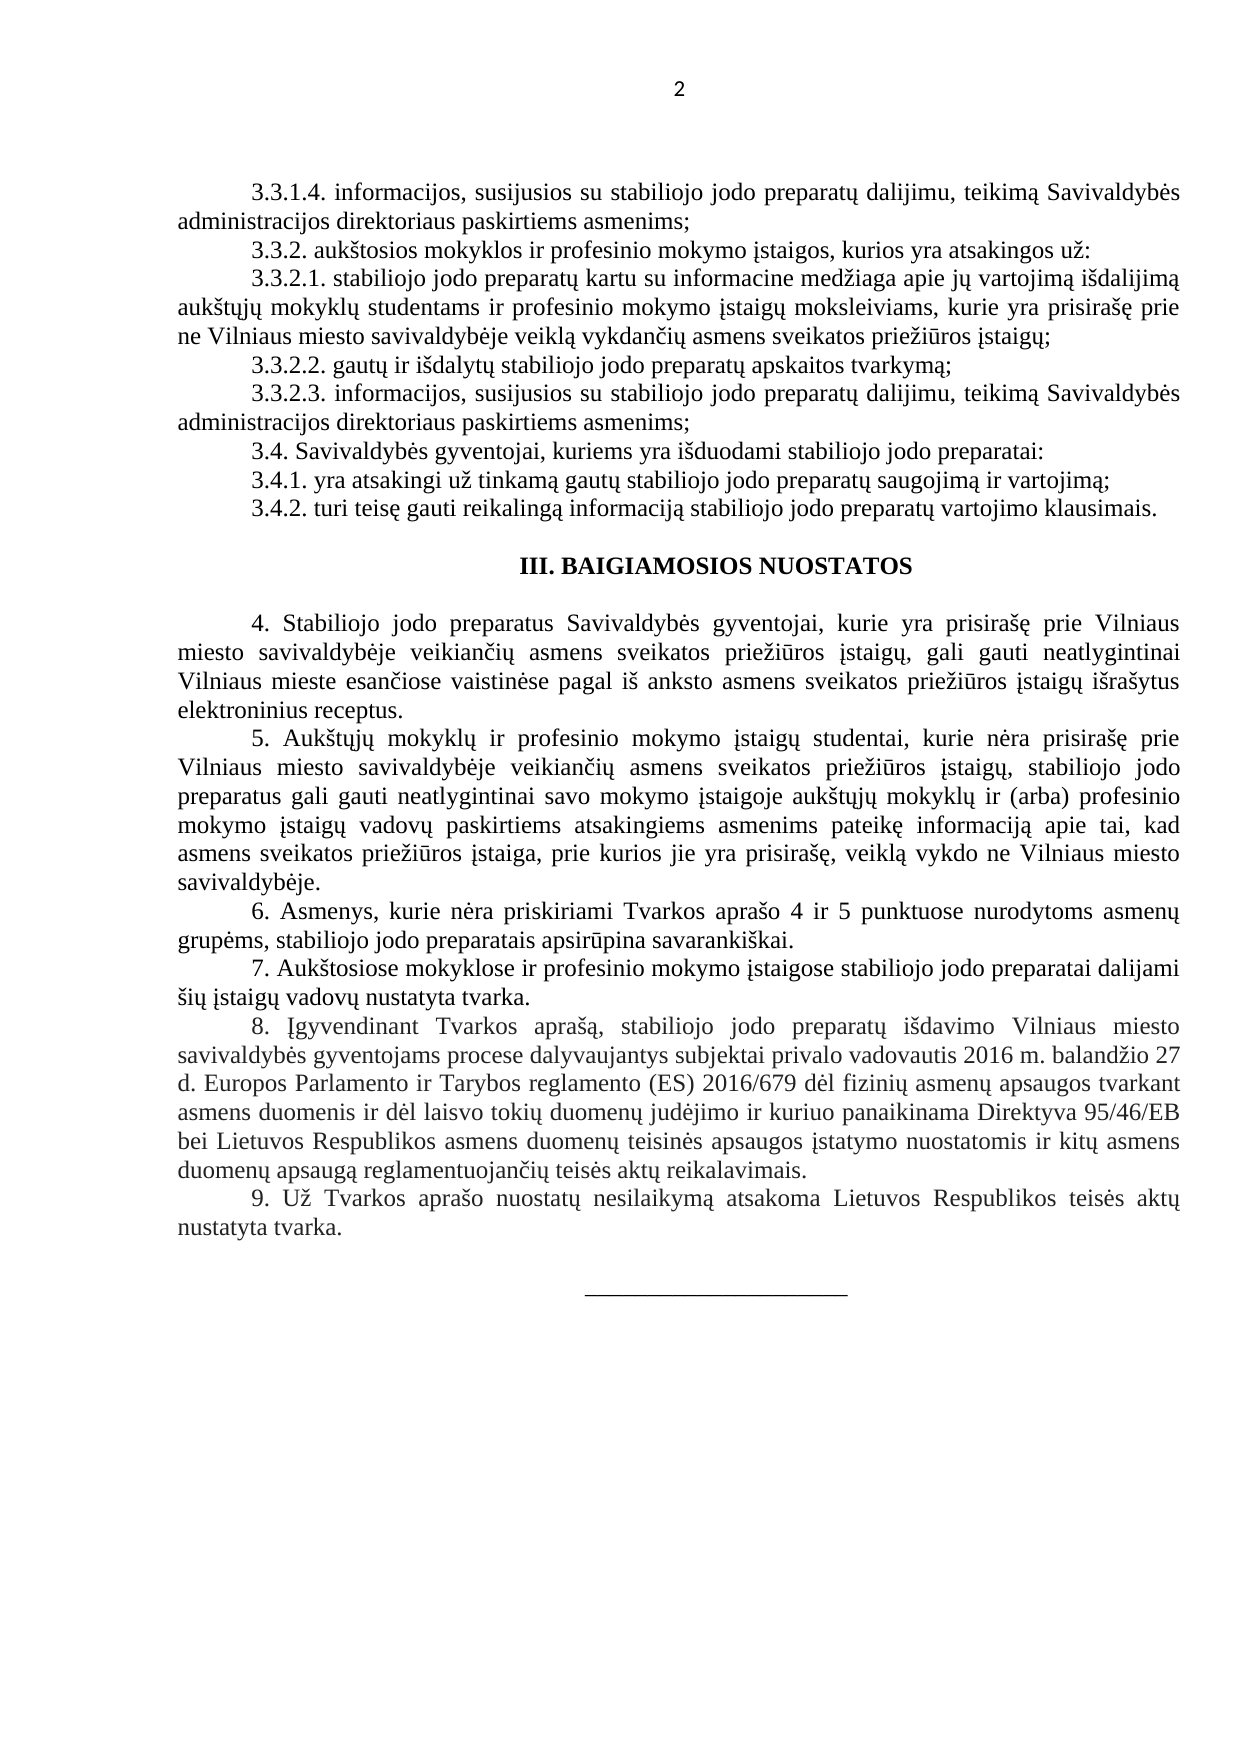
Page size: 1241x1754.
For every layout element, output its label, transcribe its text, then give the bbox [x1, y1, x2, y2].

text 6. Asmenys, kurie nėra priskiriami Tvarkos aprašo 4 ir 5 punktuose nurodytoms asmenų grupėms, stabiliojo jodo preparatais apsirūpina savarankiškai. [177, 896, 1181, 953]
text 3.3.2.2. gautų ir išdalytų stabiliojo jodo preparatų apskaitos tvarkymą; [177, 350, 1181, 378]
text 3.4.2. turi teisę gauti reikalingą informaciją stabiliojo jodo preparatų vartojimo klausimais. [177, 493, 1181, 522]
text 3.3.2.1. stabiliojo jodo preparatų kartu su informacine medžiaga apie jų vartojimą išdalijimą aukštųjų mokyklų studentams ir profesinio mokymo įstaigų moksleiviams, kurie yra prisirašę prie ne Vilniaus miesto savivaldybėje veiklą vykdančių asmens sveikatos priežiūros įstaigų; [177, 263, 1181, 350]
text III. BAIGIAMOSIOS NUOSTATOS [177, 551, 1181, 580]
text 5. Aukštųjų mokyklų ir profesinio mokymo įstaigų studentai, kurie nėra prisirašę prie Vilniaus miesto savivaldybėje veikiančių asmens sveikatos priežiūros įstaigų, stabiliojo jodo preparatus gali gauti neatlygintinai savo mokymo įstaigoje aukštųjų mokyklų ir (arba) profesinio mokymo įstaigų vadovų paskirtiems atsakingiems asmenims pateikę informaciją apie tai, kad asmens sveikatos priežiūros įstaiga, prie kurios jie yra prisirašę, veiklą vykdo ne Vilniaus miesto savivaldybėje. [177, 723, 1181, 896]
text 7. Aukštosiose mokyklose ir profesinio mokymo įstaigose stabiliojo jodo preparatai dalijami šių įstaigų vadovų nustatyta tvarka. [177, 953, 1181, 1011]
text 9. Už Tvarkos aprašo nuostatų nesilaikymą atsakoma Lietuvos Respublikos teisės aktų nustatyta tvarka. [177, 1183, 1181, 1241]
text 3.3.1.4. informacijos, susijusios su stabiliojo jodo preparatų dalijimu, teikimą Savivaldybės administracijos direktoriaus paskirtiems asmenims; [177, 177, 1181, 235]
text 3.4. Savivaldybės gyventojai, kuriems yra išduodami stabiliojo jodo preparatai: [177, 436, 1181, 465]
text 4. Stabiliojo jodo preparatus Savivaldybės gyventojai, kurie yra prisirašę prie Vilniaus miesto savivaldybėje veikiančių asmens sveikatos priežiūros įstaigų, gali gauti neatlygintinai Vilniaus mieste esančiose vaistinėse pagal iš anksto asmens sveikatos priežiūros įstaigų išrašytus elektroninius receptus. [177, 608, 1181, 723]
text 3.3.2. aukštosios mokyklos ir profesinio mokymo įstaigos, kurios yra atsakingos už: [177, 235, 1181, 263]
text 8. Įgyvendinant Tvarkos aprašą, stabiliojo jodo preparatų išdavimo Vilniaus miesto savivaldybės gyventojams procese dalyvaujantys subjektai privalo vadovautis 2016 m. balandžio 27 d. Europos Parlamento ir Tarybos reglamento (ES) 2016/679 dėl fizinių asmenų apsaugos tvarkant asmens duomenis ir dėl laisvo tokių duomenų judėjimo ir kuriuo panaikinama Direktyva 95/46/EB bei Lietuvos Respublikos asmens duomenų teisinės apsaugos įstatymo nuostatomis ir kitų asmens duomenų apsaugą reglamentuojančių teisės aktų reikalavimais. [177, 1011, 1181, 1183]
text _____________________ [177, 1270, 1181, 1298]
text 3.4.1. yra atsakingi už tinkamą gautų stabiliojo jodo preparatų saugojimą ir vartojimą; [177, 465, 1181, 493]
text 3.3.2.3. informacijos, susijusios su stabiliojo jodo preparatų dalijimu, teikimą Savivaldybės administracijos direktoriaus paskirtiems asmenims; [177, 378, 1181, 436]
